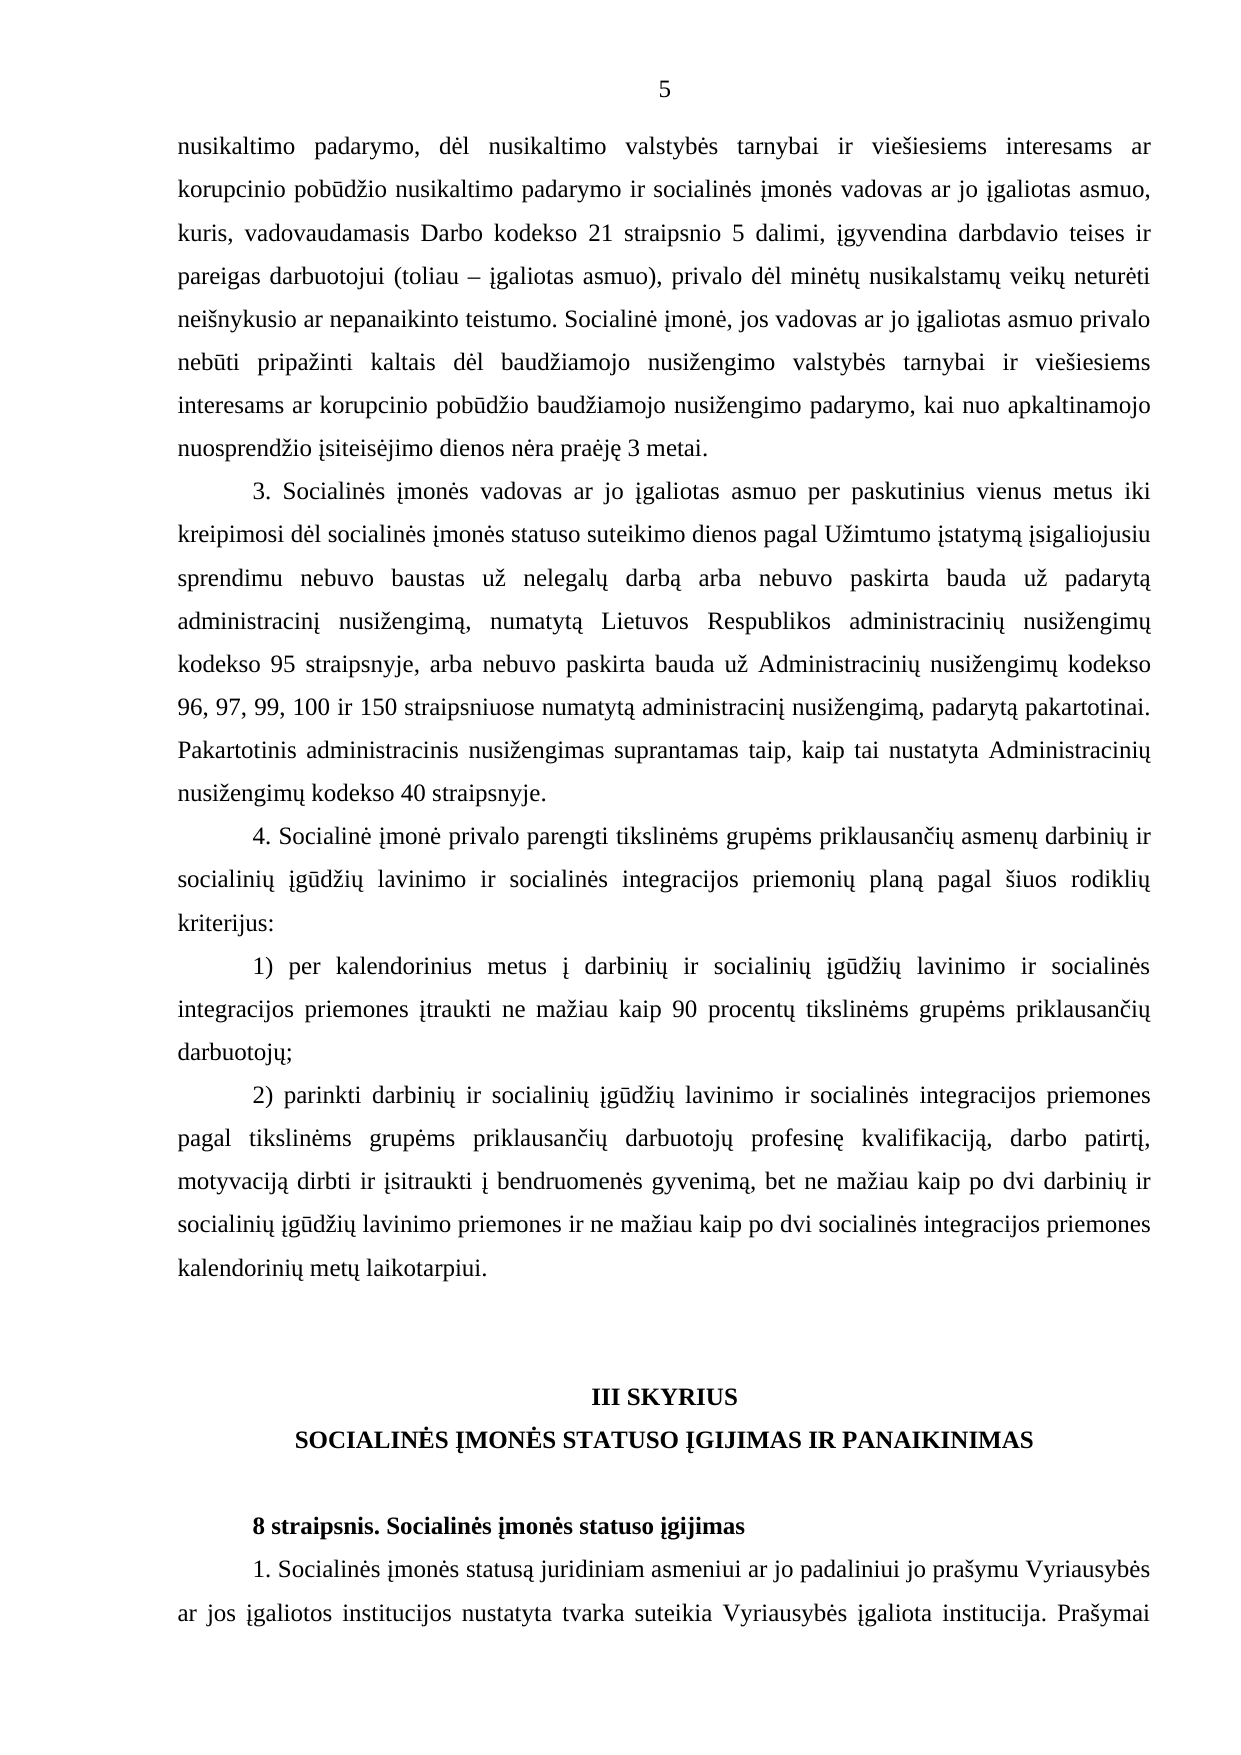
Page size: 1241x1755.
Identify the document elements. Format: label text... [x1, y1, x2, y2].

text 1) per kalendorinius metus į darbinių ir socialinių įgūdžių lavinimo ir socialinės integracijos priemones įtraukti ne mažiau kaip 90 procentų tikslinėms grupėms priklausančių darbuotojų; [177, 951, 1152, 1066]
text III SKYRIUS [177, 1382, 1152, 1411]
text 4. Socialinė įmonė privalo parengti tikslinėms grupėms priklausančių asmenų darbinių ir socialinių įgūdžių lavinimo ir socialinės integracijos priemonių planą pagal šiuos rodiklių kriterijus: [177, 821, 1152, 936]
text Socialinės įmonės statuso įgijimas ir PANAIKINIMAS [177, 1425, 1152, 1454]
text 3. Socialinės įmonės vadovas ar jo įgaliotas asmuo per paskutinius vienus metus iki kreipimosi dėl socialinės įmonės statuso suteikimo dienos pagal Užimtumo įstatymą įsigaliojusiu sprendimu nebuvo baustas už nelegalų darbą arba nebuvo paskirta bauda už padarytą administracinį nusižengimą, numatytą Lietuvos Respublikos administracinių nusižengimų kodekso 95 straipsnyje, arba nebuvo paskirta bauda už Administracinių nusižengimų kodekso 96, 97, 99, 100 ir 150 straipsniuose numatytą administracinį nusižengimą, padarytą pakartotinai. Pakartotinis administracinis nusižengimas suprantamas taip, kaip tai nustatyta Administracinių nusižengimų kodekso 40 straipsnyje. [177, 476, 1152, 807]
text 2) parinkti darbinių ir socialinių įgūdžių lavinimo ir socialinės integracijos priemones pagal tikslinėms grupėms priklausančių darbuotojų profesinę kvalifikaciją, darbo patirtį, motyvaciją dirbti ir įsitraukti į bendruomenės gyvenimą, bet ne mažiau kaip po dvi darbinių ir socialinių įgūdžių lavinimo priemones ir ne mažiau kaip po dvi socialinės integracijos priemones kalendorinių metų laikotarpiui. [177, 1080, 1152, 1281]
text 8 straipsnis. Socialinės įmonės statuso įgijimas [177, 1511, 1152, 1540]
text nusikaltimo padarymo, dėl nusikaltimo valstybės tarnybai ir viešiesiems interesams ar korupcinio pobūdžio nusikaltimo padarymo ir socialinės įmonės vadovas ar jo įgaliotas asmuo, kuris, vadovaudamasis Darbo kodekso 21 straipsnio 5 dalimi, įgyvendina darbdavio teises ir pareigas darbuotojui (toliau – įgaliotas asmuo), privalo dėl minėtų nusikalstamų veikų neturėti neišnykusio ar nepanaikinto teistumo. Socialinė įmonė, jos vadovas ar jo įgaliotas asmuo privalo nebūti pripažinti kaltais dėl baudžiamojo nusižengimo valstybės tarnybai ir viešiesiems interesams ar korupcinio pobūdžio baudžiamojo nusižengimo padarymo, kai nuo apkaltinamojo nuosprendžio įsiteisėjimo dienos nėra praėję 3 metai. [177, 131, 1152, 462]
text 1. Socialinės įmonės statusą juridiniam asmeniui ar jo padaliniui jo prašymu Vyriausybės ar jos įgaliotos institucijos nustatyta tvarka suteikia Vyriausybės įgaliota institucija. Prašymai [177, 1554, 1152, 1626]
